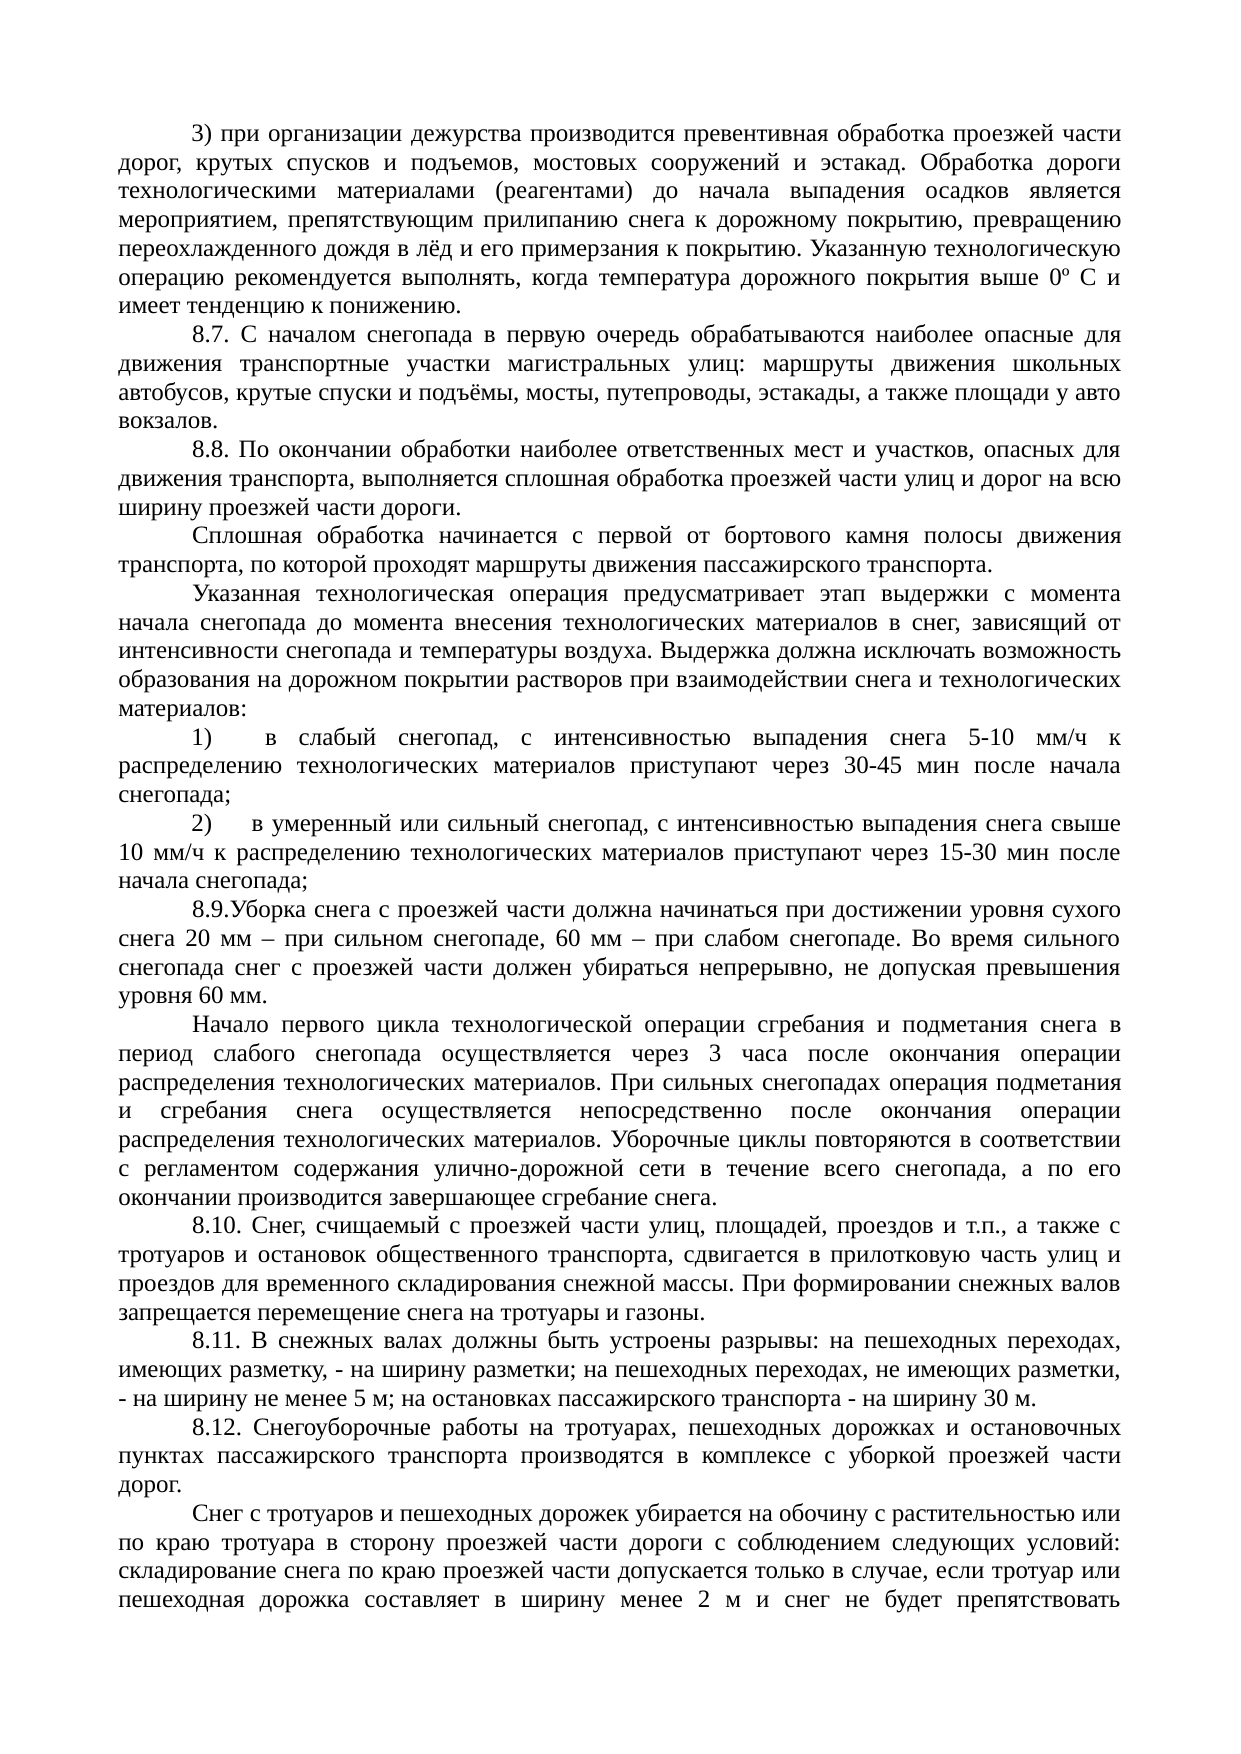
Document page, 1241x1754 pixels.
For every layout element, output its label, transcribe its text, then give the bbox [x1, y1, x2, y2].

text 8.10. Снег, счищаемый с проезжей части улиц, площадей, проездов и т.п., а также с тротуаров и остановок общественного транспорта, сдвигается в прилотковую часть улиц и проездов для временного складирования снежной массы. При формировании снежных валов запрещается перемещение снега на тротуары и газоны. [118, 1211, 1122, 1326]
text 8.9.Уборка снега с проезжей части должна начинаться при достижении уровня сухого снега 20 мм – при сильном снегопаде, 60 мм – при слабом снегопаде. Во время сильного снегопада снег с проезжей части должен убираться непрерывно, не допуская превышения уровня 60 мм. [118, 894, 1122, 1009]
text 8.11. В снежных валах должны быть устроены разрывы: на пешеходных переходах, имеющих разметку, - на ширину разметки; на пешеходных переходах, не имеющих разметки, - на ширину не менее 5 м; на остановках пассажирского транспорта - на ширину 30 м. [118, 1326, 1122, 1412]
list в умеренный или сильный снегопад, с интенсивностью выпадения снега свыше 10 мм/ч к распределению технологических материалов приступают через 15-30 мин после начала снегопада; [118, 808, 1122, 894]
text Снег с тротуаров и пешеходных дорожек убирается на обочину с растительностью или по краю тротуара в сторону проезжей части дороги с соблюдением следующих условий: складирование снега по краю проезжей части допускается только в случае, если тротуар или пешеходная дорожка составляет в ширину менее 2 м и снег не будет препятствовать [118, 1498, 1122, 1613]
text 3) при организации дежурства производится превентивная обработка проезжей части дорог, крутых спусков и подъемов, мостовых сооружений и эстакад. Обработка дороги технологическими материалами (реагентами) до начала выпадения осадков является мероприятием, препятствующим прилипанию снега к дорожному покрытию, превращению переохлажденного дождя в лёд и его примерзания к покрытию. Указанную технологическую операцию рекомендуется выполнять, когда температура дорожного покрытия выше 0º С и имеет тенденцию к понижению. [118, 118, 1122, 319]
text Сплошная обработка начинается с первой от бортового камня полосы движения транспорта, по которой проходят маршруты движения пассажирского транспорта. [118, 521, 1122, 578]
text 8.7. С началом снегопада в первую очередь обрабатываются наиболее опасные для движения транспортные участки магистральных улиц: маршруты движения школьных автобусов, крутые спуски и подъёмы, мосты, путепроводы, эстакады, а также площади у авто вокзалов. [118, 319, 1122, 434]
list в слабый снегопад, с интенсивностью выпадения снега 5-10 мм/ч к распределению технологических материалов приступают через 30-45 мин после начала снегопада; [118, 722, 1122, 808]
text 8.8. По окончании обработки наиболее ответственных мест и участков, опасных для движения транспорта, выполняется сплошная обработка проезжей части улиц и дорог на всю ширину проезжей части дороги. [118, 434, 1122, 521]
text Начало первого цикла технологической операции сгребания и подметания снега в период слабого снегопада осуществляется через 3 часа после окончания операции распределения технологических материалов. При сильных снегопадах операция подметания и сгребания снега осуществляется непосредственно после окончания операции распределения технологических материалов. Уборочные циклы повторяются в соответствии с регламентом содержания улично-дорожной сети в течение всего снегопада, а по его окончании производится завершающее сгребание снега. [118, 1009, 1122, 1211]
text 8.12. Снегоуборочные работы на тротуарах, пешеходных дорожках и остановочных пунктах пассажирского транспорта производятся в комплексе с уборкой проезжей части дорог. [118, 1412, 1122, 1498]
text Указанная технологическая операция предусматривает этап выдержки с момента начала снегопада до момента внесения технологических материалов в снег, зависящий от интенсивности снегопада и температуры воздуха. Выдержка должна исключать возможность образования на дорожном покрытии растворов при взаимодействии снега и технологических материалов: [118, 578, 1122, 722]
